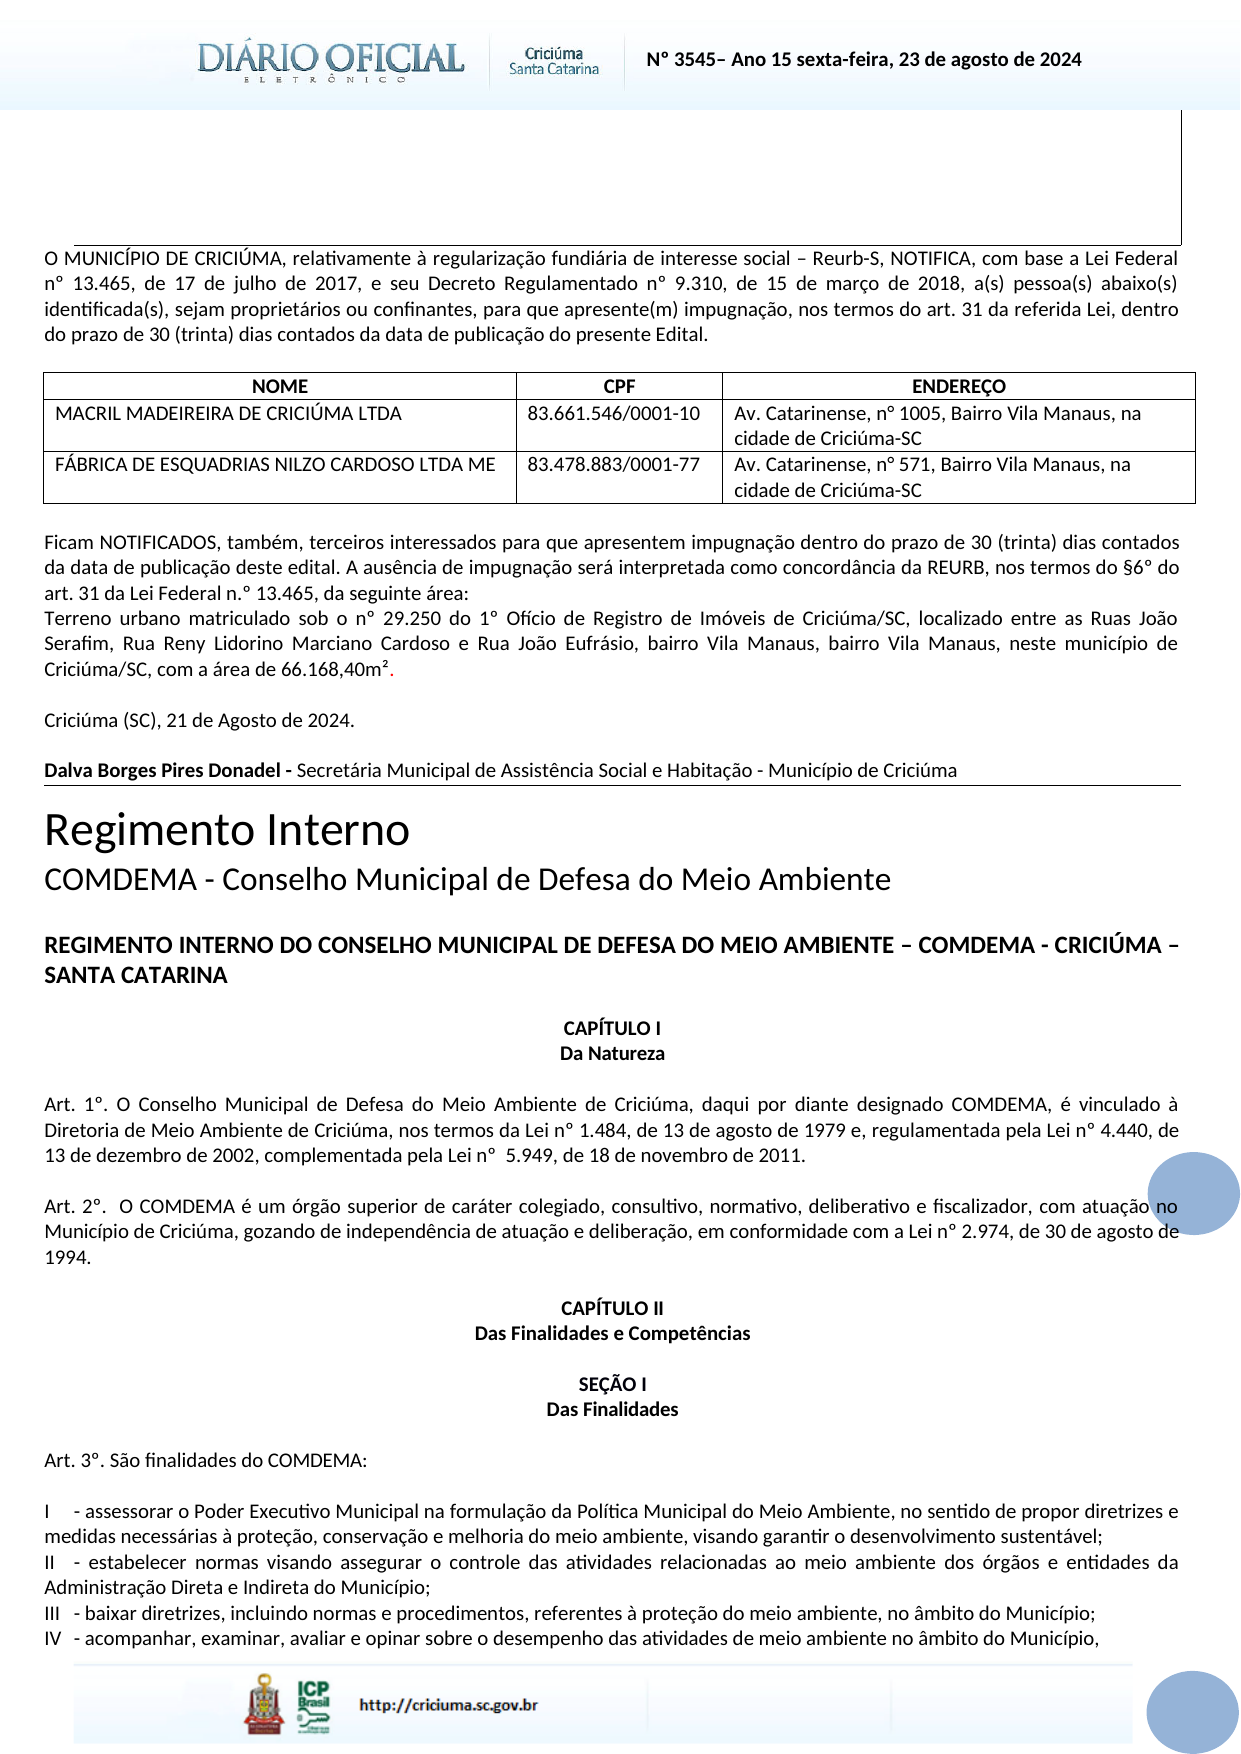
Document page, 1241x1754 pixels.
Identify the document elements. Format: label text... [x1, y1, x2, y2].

list - estabelecer normas visando assegurar o controle das atividades relacionadas ao meio ambiente dos órgãos e entidades da Administração Direta e Indireta do Município; [44, 1549, 1181, 1600]
list Regimento Interno [44, 799, 1181, 857]
table_header CPF [517, 373, 722, 399]
text CAPÍTULO I [44, 1015, 1181, 1041]
text Das Finalidades [44, 1396, 1181, 1422]
list - assessorar o Poder Executivo Municipal na formulação da Política Municipal do Meio Ambiente, no sentido de propor diretrizes e medidas necessárias à proteção, conservação e melhoria do meio ambiente, visando garantir o desenvolvimento sustentável; [44, 1498, 1181, 1549]
text Art. 2º. O COMDEMA é um órgão superior de caráter colegiado, consultivo, normativo, deliberativo e fiscalizador, com atuação no Município de Criciúma, gozando de independência de atuação e deliberação, em conformidade com a Lei nº 2.974, de 30 de agosto de 1994. [44, 1193, 1181, 1269]
text Das Finalidades e Competências [44, 1320, 1181, 1346]
text REGIMENTO INTERNO DO CONSELHO MUNICIPAL DE DEFESA DO MEIO AMBIENTE – COMDEMA - CRICIÚMA – SANTA CATARINA [44, 929, 1181, 990]
text SEÇÃO I [44, 1371, 1181, 1396]
table_cell Av. Catarinense, n° 1005, Bairro Vila Manaus, na cidade de Criciúma-SC [723, 400, 1195, 451]
text Da Natureza [44, 1041, 1181, 1066]
list Terreno urbano matriculado sob o nº 29.250 do 1º Ofício de Registro de Imóveis de Criciúma/SC, localizado entre as Ruas João Serafim, Rua Reny Lidorino Marciano Cardoso e Rua João Eufrásio, bairro Vila Manaus, bairro Vila Manaus, neste município de Criciúma/SC, com a área de 66.168,40m². [44, 605, 1181, 681]
list Criciúma (SC), 21 de Agosto de 2024. [44, 707, 1181, 732]
table_cell 83.661.546/0001-10 [517, 400, 722, 451]
list - baixar diretrizes, incluindo normas e procedimentos, referentes à proteção do meio ambiente, no âmbito do Município; [44, 1600, 1181, 1625]
table_cell MACRIL MADEIREIRA DE CRICIÚMA LTDA [44, 400, 516, 451]
list O MUNICÍPIO DE CRICIÚMA, relativamente à regularização fundiária de interesse social – Reurb-S, NOTIFICA, com base a Lei Federal nº 13.465, de 17 de julho de 2017, e seu Decreto Regulamentado nº 9.310, de 15 de março de 2018, a(s) pessoa(s) abaixo(s) identificada(s), sejam proprietários ou confinantes, para que apresente(m) impugnação, nos termos do art. 31 da referida Lei, dentro do prazo de 30 (trinta) dias contados da data de publicação do presente Edital. [44, 245, 1181, 347]
text Art. 3º. São finalidades do COMDEMA: [44, 1447, 1181, 1473]
list Ficam NOTIFICADOS, também, terceiros interessados para que apresentem impugnação dentro do prazo de 30 (trinta) dias contados da data de publicação deste edital. A ausência de impugnação será interpretada como concordância da REURB, nos termos do §6º do art. 31 da Lei Federal n.º 13.465, da seguinte área: [44, 529, 1181, 605]
table_header NOME [44, 373, 516, 399]
list COMDEMA - Conselho Municipal de Defesa do Meio Ambiente [44, 857, 1181, 898]
list - acompanhar, examinar, avaliar e opinar sobre o desempenho das atividades de meio ambiente no âmbito do Município, [44, 1625, 1181, 1651]
table_cell 83.478.883/0001-77 [517, 452, 722, 502]
table_cell FÁBRICA DE ESQUADRIAS NILZO CARDOSO LTDA ME [44, 452, 516, 502]
list Dalva Borges Pires Donadel - Secretária Municipal de Assistência Social e Habitação - Município de Criciúma [44, 758, 1181, 785]
table_header ENDEREÇO [723, 373, 1195, 399]
text Art. 1º. O Conselho Municipal de Defesa do Meio Ambiente de Criciúma, daqui por diante designado COMDEMA, é vinculado à Diretoria de Meio Ambiente de Criciúma, nos termos da Lei nº 1.484, de 13 de agosto de 1979 e, regulamentada pela Lei nº 4.440, de 13 de dezembro de 2002, complementada pela Lei nº 5.949, de 18 de novembro de 2011. [44, 1091, 1181, 1168]
table_cell Av. Catarinense, n° 571, Bairro Vila Manaus, na cidade de Criciúma-SC [723, 452, 1195, 502]
text CAPÍTULO II [44, 1295, 1181, 1320]
